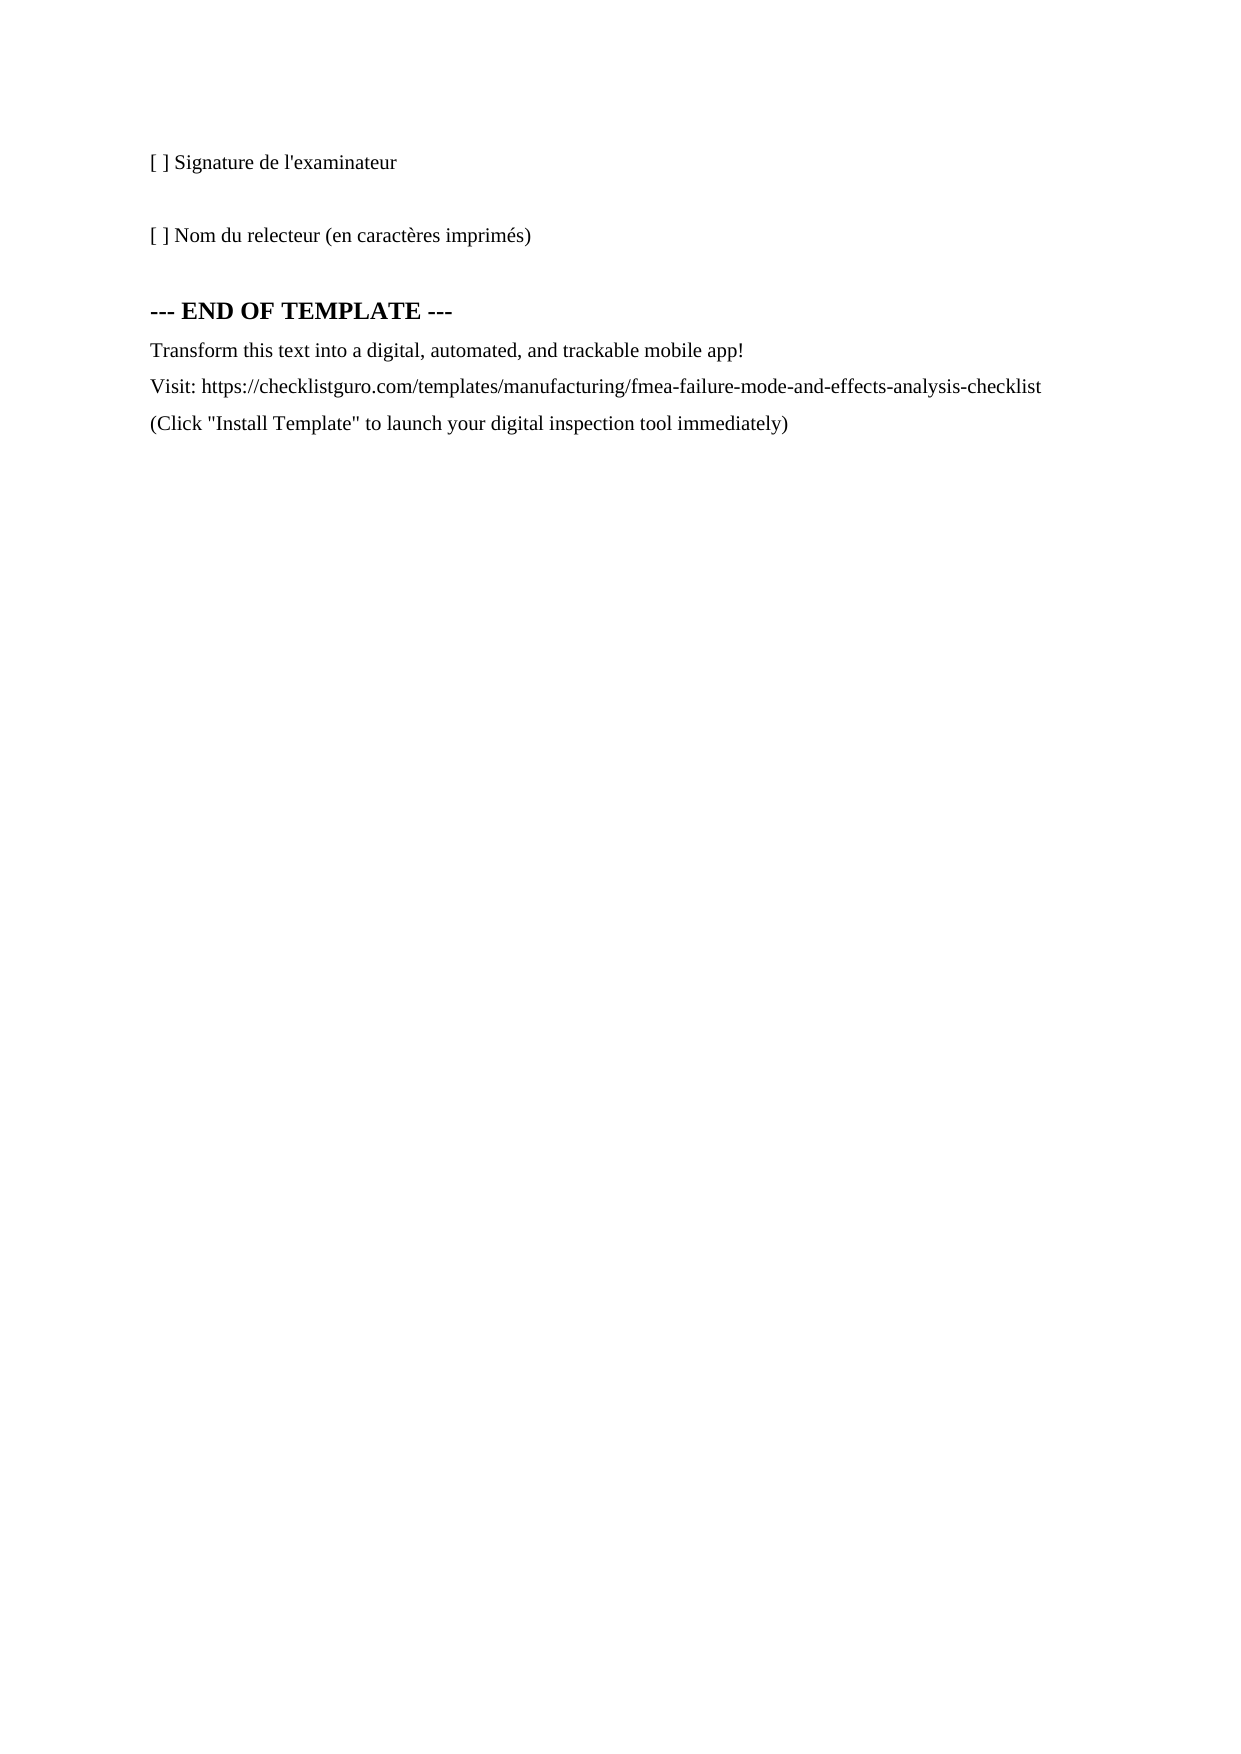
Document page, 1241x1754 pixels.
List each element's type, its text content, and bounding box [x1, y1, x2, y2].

text [ ] Signature de l'examinateur [150, 150, 1090, 174]
text Transform this text into a digital, automated, and trackable mobile app! [150, 337, 1090, 362]
text Visit: https://checklistguro.com/templates/manufacturing/fmea-failure-mode-and-effects-analysis-checklist [150, 374, 1090, 398]
text --- END OF TEMPLATE --- [150, 296, 1090, 325]
text [ ] Nom du relecteur (en caractères imprimés) [150, 223, 1090, 247]
text (Click "Install Template" to launch your digital inspection tool immediately) [150, 411, 1090, 435]
